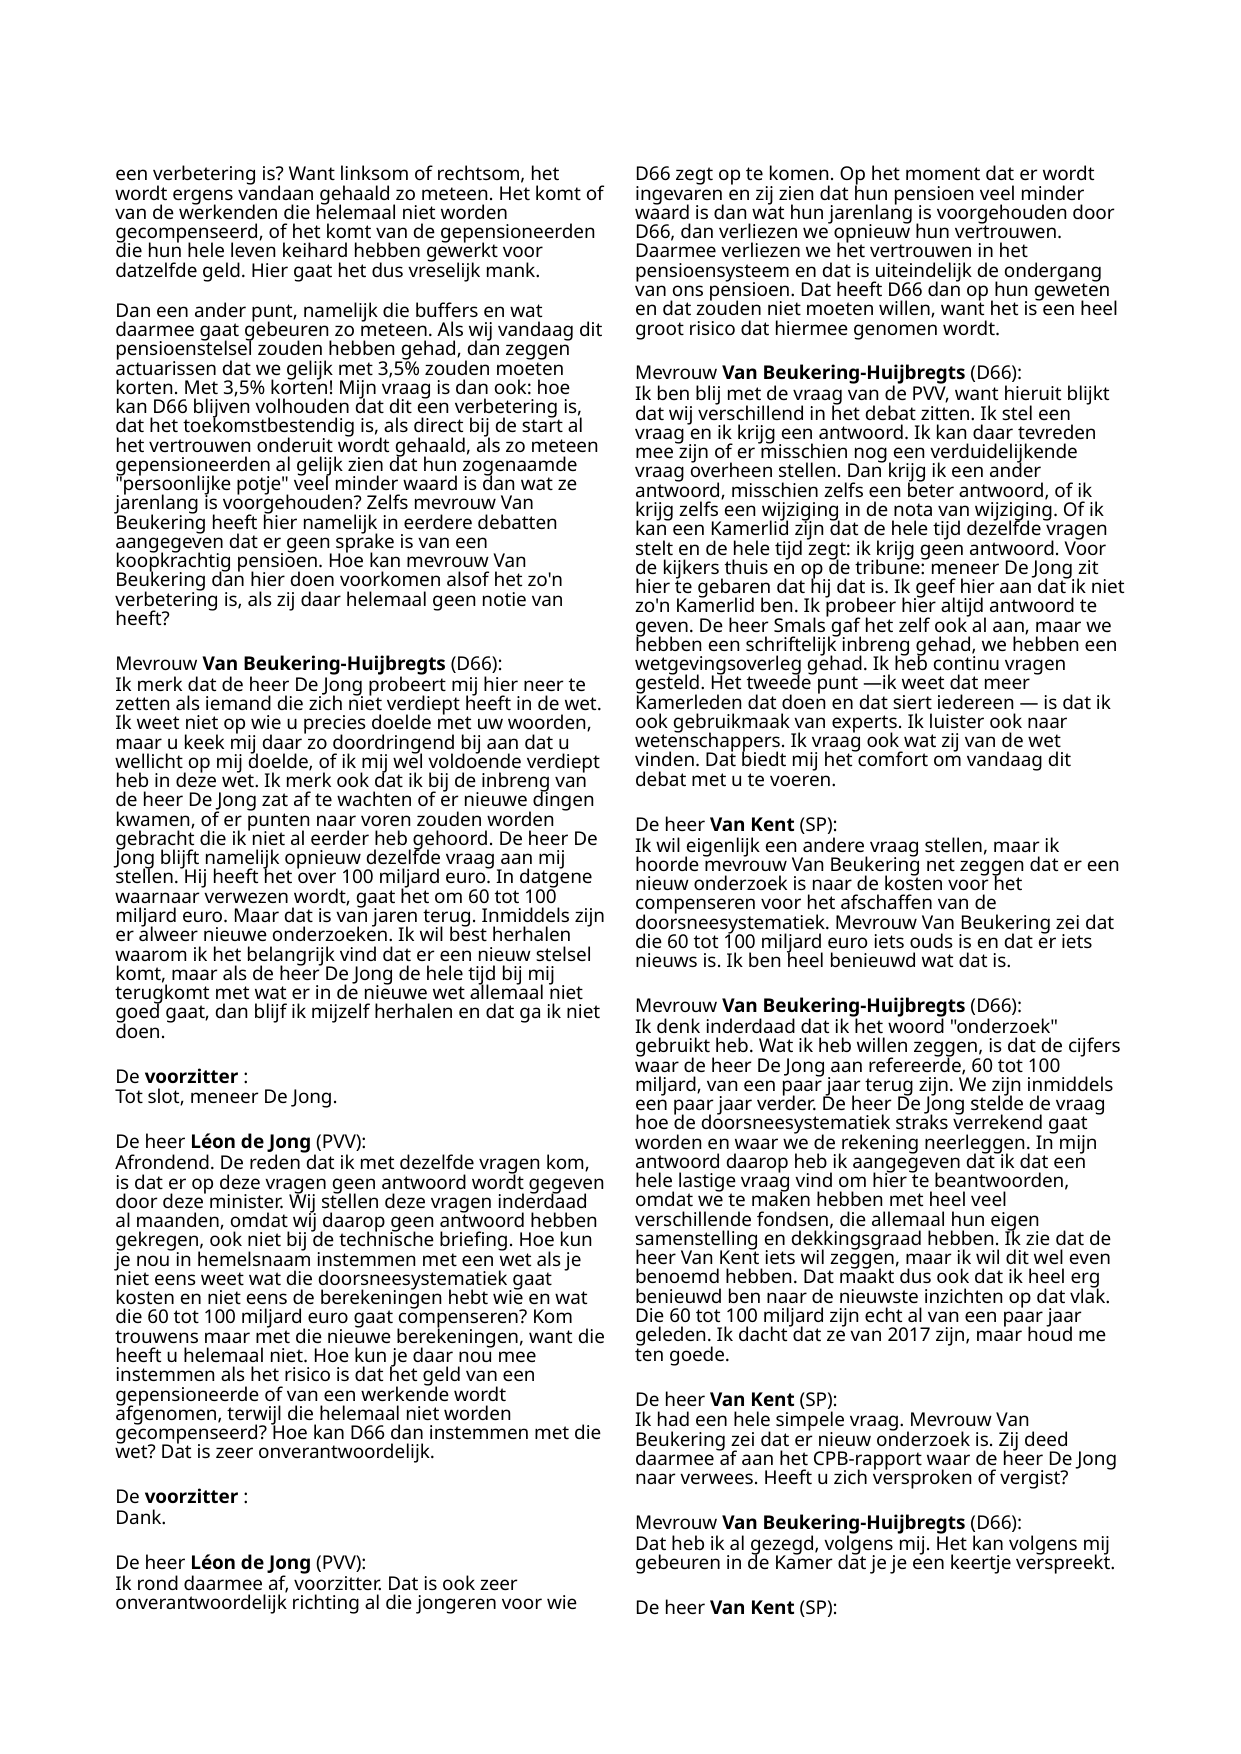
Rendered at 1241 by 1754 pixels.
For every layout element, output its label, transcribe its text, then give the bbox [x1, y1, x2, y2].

text Ik ben blij met de vraag van de PVV, want hieruit blijkt dat wij verschillend in het debat zitten. Ik stel een vraag en ik krijg een antwoord. Ik kan daar tevreden mee zijn of er misschien nog een verduidelijkende vraag overheen stellen. Dan krijg ik een ander antwoord, misschien zelfs een beter antwoord, of ik krijg zelfs een wijziging in de nota van wijziging. Of ik kan een Kamerlid zijn dat de hele tijd dezelfde vragen stelt en de hele tijd zegt: ik krijg geen antwoord. Voor de kijkers thuis en op de tribune: meneer De Jong zit hier te gebaren dat hij dat is. Ik geef hier aan dat ik niet zo'n Kamerlid ben. Ik probeer hier altijd antwoord te geven. De heer Smals gaf het zelf ook al aan, maar we hebben een schriftelijk inbreng gehad, we hebben een wetgevingsoverleg gehad. Ik heb continu vragen gesteld. Het tweede punt —ik weet dat meer Kamerleden dat doen en dat siert iedereen — is dat ik ook gebruikmaak van experts. Ik luister ook naar wetenschappers. Ik vraag ook wat zij van de wet vinden. Dat biedt mij het comfort om vandaag dit debat met u te voeren. [635, 385, 1125, 790]
text Tot slot, meneer De Jong. [115, 1088, 605, 1108]
text Ik merk dat de heer De Jong probeert mij hier neer te zetten als iemand die zich niet verdiept heeft in de wet. Ik weet niet op wie u precies doelde met uw woorden, maar u keek mij daar zo doordringend bij aan dat u wellicht op mij doelde, of ik mij wel voldoende verdiept heb in deze wet. Ik merk ook dat ik bij de inbreng van de heer De Jong zat af te wachten of er nieuwe dingen kwamen, of er punten naar voren zouden worden gebracht die ik niet al eerder heb gehoord. De heer De Jong blijft namelijk opnieuw dezelfde vraag aan mij stellen. Hij heeft het over 100 miljard euro. In datgene waarnaar verwezen wordt, gaat het om 60 tot 100 miljard euro. Maar dat is van jaren terug. Inmiddels zijn er alweer nieuwe onderzoeken. Ik wil best herhalen waarom ik het belangrijk vind dat er een nieuw stelsel komt, maar als de heer De Jong de hele tijd bij mij terugkomt met wat er in de nieuwe wet allemaal niet goed gaat, dan blijf ik mijzelf herhalen en dat ga ik niet doen. [115, 676, 605, 1042]
text Afrondend. De reden dat ik met dezelfde vragen kom, is dat er op deze vragen geen antwoord wordt gegeven door deze minister. Wij stellen deze vragen inderdaad al maanden, omdat wij daarop geen antwoord hebben gekregen, ook niet bij de technische briefing. Hoe kun je nou in hemelsnaam instemmen met een wet als je niet eens weet wat die doorsneesystematiek gaat kosten en niet eens de berekeningen hebt wie en wat die 60 tot 100 miljard euro gaat compenseren? Kom trouwens maar met die nieuwe berekeningen, want die heeft u helemaal niet. Hoe kun je daar nou mee instemmen als het risico is dat het geld van een gepensioneerde of van een werkende wordt afgenomen, terwijl die helemaal niet worden gecompenseerd? Hoe kan D66 dan instemmen met die wet? Dat is zeer onverantwoordelijk. [115, 1154, 605, 1463]
text De heer Van Kent (SP): [635, 811, 1125, 837]
text D66 zegt op te komen. Op het moment dat er wordt ingevaren en zij zien dat hun pensioen veel minder waard is dan wat hun jarenlang is voorgehouden door D66, dan verliezen we opnieuw hun vertrouwen. Daarmee verliezen we het vertrouwen in het pensioensysteem en dat is uiteindelijk de ondergang van ons pensioen. Dat heeft D66 dan op hun geweten en dat zouden niet moeten willen, want het is een heel groot risico dat hiermee genomen wordt. [635, 165, 1125, 339]
text Mevrouw Van Beukering-Huijbregts (D66): [635, 992, 1125, 1018]
text Dat heb ik al gezegd, volgens mij. Het kan volgens mij gebeuren in de Kamer dat je je een keertje verspreekt. [635, 1535, 1125, 1574]
text Mevrouw Van Beukering-Huijbregts (D66): [635, 1509, 1125, 1535]
text De heer Léon de Jong (PVV): [115, 1129, 605, 1154]
text Ik rond daarmee af, voorzitter. Dat is ook zeer onverantwoordelijk richting al die jongeren voor wie [115, 1575, 605, 1614]
text Mevrouw Van Beukering-Huijbregts (D66): [115, 650, 605, 676]
text Dan een ander punt, namelijk die buffers en wat daarmee gaat gebeuren zo meteen. Als wij vandaag dit pensioenstelsel zouden hebben gehad, dan zeggen actuarissen dat we gelijk met 3,5% zouden moeten korten. Met 3,5% korten! Mijn vraag is dan ook: hoe kan D66 blijven volhouden dat dit een verbetering is, dat het toekomstbestendig is, als direct bij de start al het vertrouwen onderuit wordt gehaald, als zo meteen gepensioneerden al gelijk zien dat hun zogenaamde "persoonlijke potje" veel minder waard is dan wat ze jarenlang is voorgehouden? Zelfs mevrouw Van Beukering heeft hier namelijk in eerdere debatten aangegeven dat er geen sprake is van een koopkrachtig pensioen. Hoe kan mevrouw Van Beukering dan hier doen voorkomen alsof het zo'n verbetering is, als zij daar helemaal geen notie van heeft? [115, 302, 605, 629]
text De heer Van Kent (SP): [635, 1386, 1125, 1411]
text Ik wil eigenlijk een andere vraag stellen, maar ik hoorde mevrouw Van Beukering net zeggen dat er een nieuw onderzoek is naar de kosten voor het compenseren voor het afschaffen van de doorsneesystematiek. Mevrouw Van Beukering zei dat die 60 tot 100 miljard euro iets ouds is en dat er iets nieuws is. Ik ben heel benieuwd wat dat is. [635, 837, 1125, 971]
text Ik denk inderdaad dat ik het woord "onderzoek" gebruikt heb. Wat ik heb willen zeggen, is dat de cijfers waar de heer De Jong aan refereerde, 60 tot 100 miljard, van een paar jaar terug zijn. We zijn inmiddels een paar jaar verder. De heer De Jong stelde de vraag hoe de doorsneesystematiek straks verrekend gaat worden en waar we de rekening neerleggen. In mijn antwoord daarop heb ik aangegeven dat ik dat een hele lastige vraag vind om hier te beantwoorden, omdat we te maken hebben met heel veel verschillende fondsen, die allemaal hun eigen samenstelling en dekkingsgraad hebben. Ik zie dat de heer Van Kent iets wil zeggen, maar ik wil dit wel even benoemd hebben. Dat maakt dus ook dat ik heel erg benieuwd ben naar de nieuwste inzichten op dat vlak. Die 60 tot 100 miljard zijn echt al van een paar jaar geleden. Ik dacht dat ze van 2017 zijn, maar houd me ten goede. [635, 1018, 1125, 1365]
text Mevrouw Van Beukering-Huijbregts (D66): [635, 359, 1125, 385]
text De voorzitter : [115, 1063, 605, 1088]
text een verbetering is? Want linksom of rechtsom, het wordt ergens vandaan gehaald zo meteen. Het komt of van de werkenden die helemaal niet worden gecompenseerd, of het komt van de gepensioneerden die hun hele leven keihard hebben gewerkt voor datzelfde geld. Hier gaat het dus vreselijk mank. [115, 165, 605, 281]
text De heer Van Kent (SP): [635, 1594, 1125, 1620]
text Dank. [115, 1509, 605, 1528]
text Ik had een hele simpele vraag. Mevrouw Van Beukering zei dat er nieuw onderzoek is. Zij deed daarmee af aan het CPB-rapport waar de heer De Jong naar verwees. Heeft u zich versproken of vergist? [635, 1411, 1125, 1488]
text De voorzitter : [115, 1483, 605, 1509]
text De heer Léon de Jong (PVV): [115, 1549, 605, 1575]
